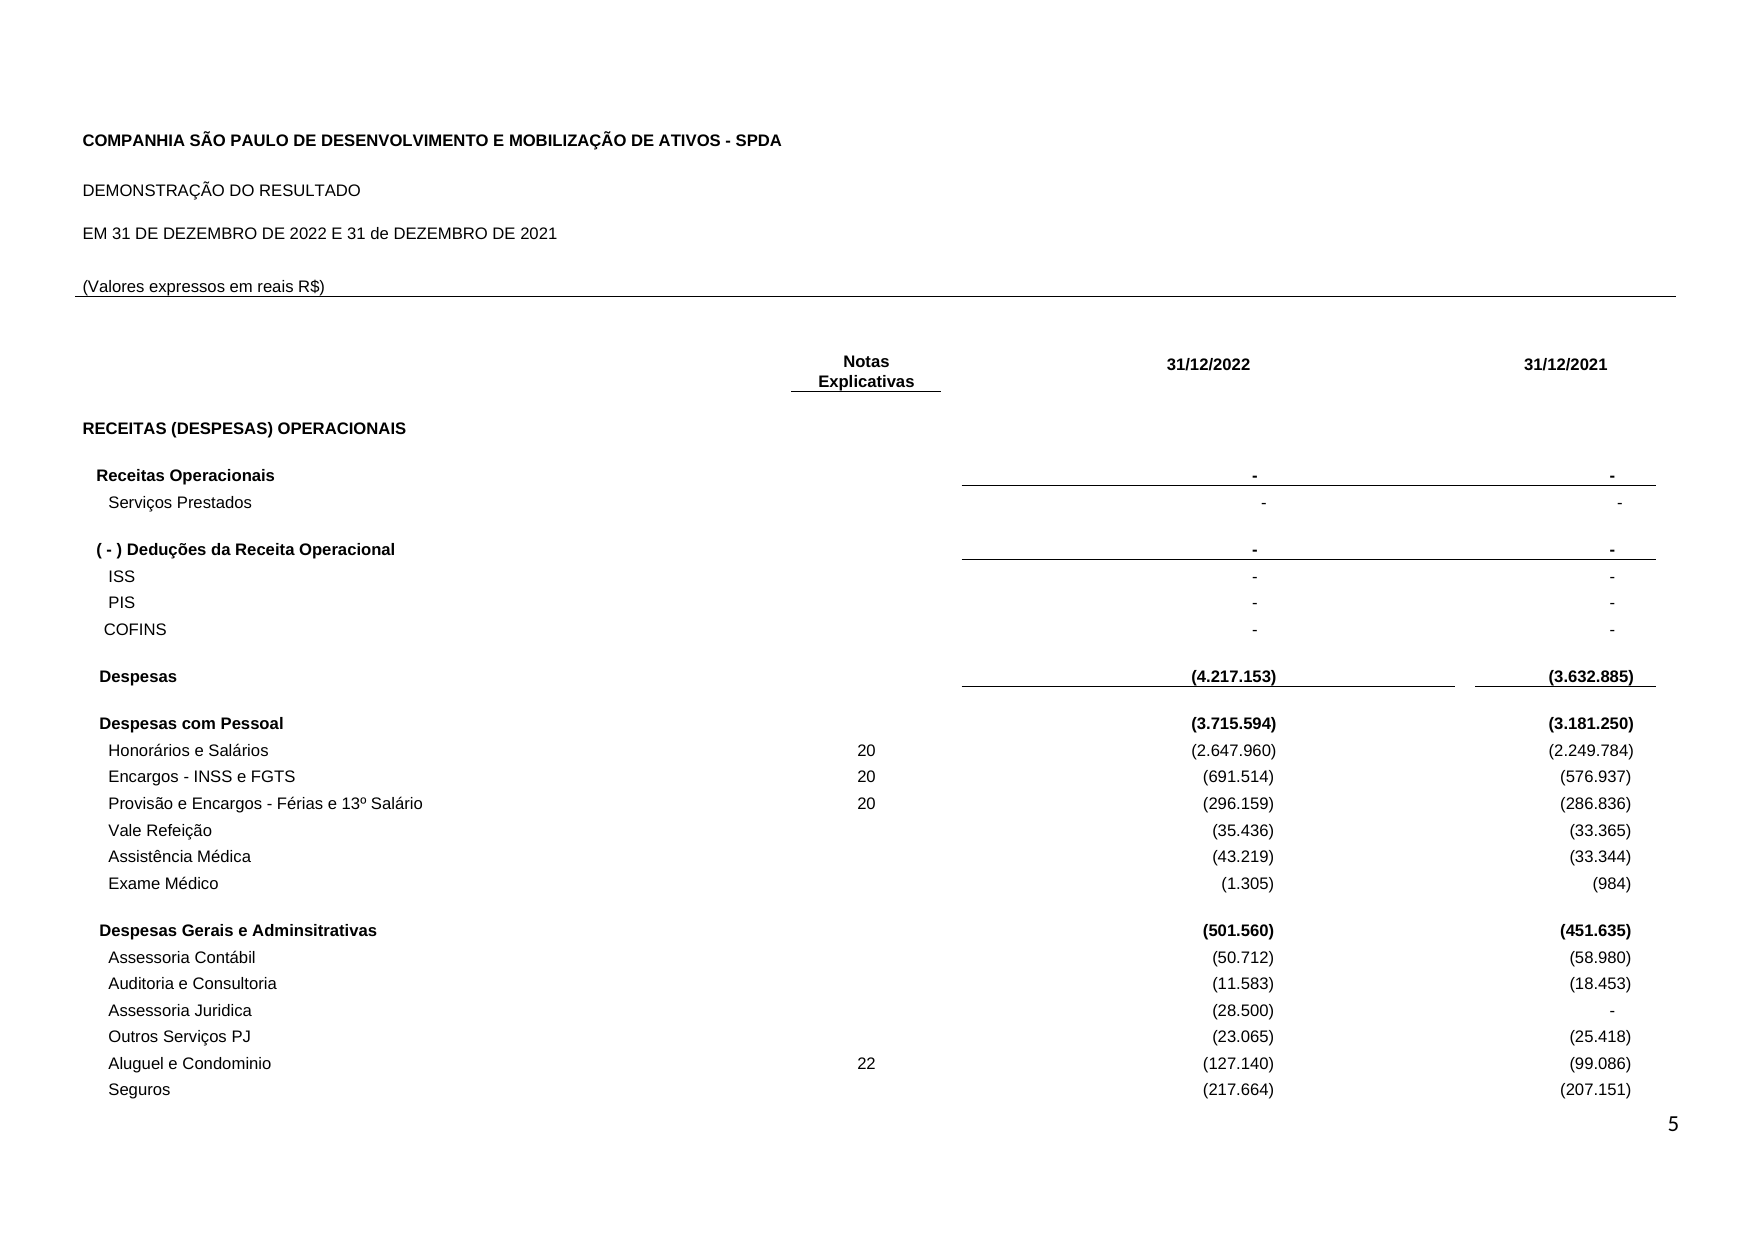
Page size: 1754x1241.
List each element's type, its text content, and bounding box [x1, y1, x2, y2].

table_cell [1455, 317, 1475, 337]
table_cell [1475, 270, 1656, 296]
table_cell ( - ) Deduções da Receita Operacional [75, 533, 791, 559]
table_cell (501.560) [962, 914, 1455, 940]
table_cell [1475, 243, 1656, 269]
table_cell (691.514) [962, 760, 1455, 786]
table_cell [791, 707, 941, 733]
table_cell Notas Explicativas [791, 338, 941, 391]
table_cell (286.836) [1475, 786, 1656, 813]
table_cell [1656, 154, 1676, 181]
table_cell RECEITAS (DESPESAS) OPERACIONAIS [75, 411, 791, 438]
table_cell Exame Médico [75, 866, 791, 893]
table_cell [1455, 1020, 1475, 1046]
table_cell [791, 914, 941, 940]
table_cell [941, 707, 962, 733]
table_cell [941, 391, 962, 411]
table_header [1455, 128, 1475, 154]
table_cell [941, 940, 962, 967]
table_cell [791, 1073, 941, 1099]
table_cell [1455, 438, 1475, 459]
table_cell [791, 813, 941, 839]
table_cell [1656, 612, 1676, 639]
table_cell Seguros [75, 1073, 791, 1099]
table_header [941, 128, 962, 154]
table_cell [1656, 533, 1676, 559]
table_cell Assistência Médica [75, 840, 791, 866]
table_cell (1.305) [962, 866, 1455, 893]
table_cell - [962, 486, 1455, 512]
table_cell [1656, 338, 1676, 391]
table_cell Provisão e Encargos - Férias e 13º Salário [75, 786, 791, 813]
table_cell [962, 181, 1455, 216]
table_cell [941, 216, 962, 243]
table_cell [1455, 560, 1475, 586]
table_cell (28.500) [962, 993, 1455, 1020]
table_cell [962, 893, 1455, 913]
table_cell Serviços Prestados [75, 485, 791, 512]
table_cell [1656, 181, 1676, 216]
table_cell [1455, 639, 1475, 659]
table_cell [1656, 485, 1676, 512]
table_cell 31/12/2022 [962, 338, 1455, 391]
table_cell [1455, 866, 1475, 893]
table_cell ISS [75, 559, 791, 586]
table_cell [1455, 786, 1475, 813]
table_cell [791, 993, 941, 1020]
table_cell [941, 612, 962, 639]
table_cell Despesas [75, 660, 791, 686]
table_cell [1656, 733, 1676, 760]
table_cell [941, 760, 962, 786]
table_cell [962, 438, 1455, 459]
table_cell (33.365) [1475, 813, 1656, 839]
table_cell [1656, 660, 1676, 686]
table_cell [1455, 216, 1475, 243]
table_cell [941, 297, 962, 317]
table_cell - [962, 560, 1455, 586]
table_cell [941, 893, 962, 913]
table_cell [791, 270, 941, 296]
table_cell (58.980) [1475, 940, 1656, 967]
table_cell (207.151) [1475, 1073, 1656, 1099]
table_cell [962, 317, 1455, 337]
table_cell (43.219) [962, 840, 1455, 866]
table_cell [1656, 1073, 1676, 1099]
table_cell DEMONSTRAÇÃO DO RESULTADO [75, 181, 791, 216]
table_cell [1656, 840, 1676, 866]
table_cell Outros Serviços PJ [75, 1020, 791, 1046]
table_cell COFINS [75, 612, 791, 639]
table_cell [75, 317, 791, 337]
table_cell [1656, 1046, 1676, 1073]
table_cell [791, 154, 941, 181]
table_cell [791, 866, 941, 893]
table_cell [791, 216, 941, 243]
table_cell Honorários e Salários [75, 733, 791, 760]
table_cell [1656, 813, 1676, 839]
table_cell [941, 786, 962, 813]
table_cell [791, 392, 941, 411]
table_cell [791, 967, 941, 993]
table_cell - [962, 459, 1455, 485]
table_cell [75, 338, 791, 391]
table_cell [1455, 270, 1475, 296]
table_cell [1656, 786, 1676, 813]
table_cell [75, 438, 791, 459]
table_cell [791, 485, 941, 512]
table_cell [1475, 438, 1656, 459]
table_cell [1455, 459, 1475, 485]
table_cell (33.344) [1475, 840, 1656, 866]
table_cell [1455, 707, 1475, 733]
table_cell [941, 733, 962, 760]
table_cell [962, 243, 1455, 269]
table_cell [962, 154, 1455, 181]
table_cell [75, 391, 791, 411]
table_cell [1656, 586, 1676, 612]
table_cell [1475, 181, 1656, 216]
table_cell [941, 639, 962, 659]
table_cell [1455, 813, 1475, 839]
table_cell [791, 243, 941, 269]
table_cell 31/12/2021 [1475, 338, 1656, 391]
table_cell [962, 216, 1455, 243]
table_cell - [962, 533, 1455, 559]
table_cell [791, 639, 941, 659]
table_cell [75, 512, 791, 532]
table_cell (2.249.784) [1475, 733, 1656, 760]
table_cell - [1475, 459, 1656, 485]
table_cell [1475, 411, 1656, 438]
table_cell [1656, 639, 1676, 659]
table_cell [1475, 687, 1656, 707]
table_cell [962, 411, 1455, 438]
table_header [1656, 128, 1676, 154]
table_cell [791, 686, 941, 707]
table_cell [962, 512, 1455, 532]
table_cell [941, 1073, 962, 1099]
table_cell [941, 270, 962, 296]
table_cell [1455, 338, 1475, 391]
table_cell [941, 338, 962, 391]
table_cell [962, 391, 1455, 411]
table_cell (18.453) [1475, 967, 1656, 993]
table_cell (576.937) [1475, 760, 1656, 786]
table_cell [75, 154, 791, 181]
table_cell (99.086) [1475, 1046, 1656, 1073]
table_cell Despesas Gerais e Adminsitrativas [75, 914, 791, 940]
table_cell [1455, 297, 1475, 317]
table_cell Aluguel e Condominio [75, 1046, 791, 1073]
table_cell [791, 1020, 941, 1046]
table_cell [1475, 154, 1656, 181]
table_cell - [1475, 533, 1656, 559]
table_cell [75, 893, 791, 913]
table_cell [75, 243, 791, 269]
table_cell [941, 317, 962, 337]
table_cell [1656, 317, 1676, 337]
table_cell [1455, 243, 1475, 269]
table_cell (451.635) [1475, 914, 1656, 940]
table_cell (11.583) [962, 967, 1455, 993]
table_cell (296.159) [962, 786, 1455, 813]
table_cell [1475, 216, 1656, 243]
table_cell (25.418) [1475, 1020, 1656, 1046]
table_cell [1455, 1046, 1475, 1073]
table_cell [941, 512, 962, 532]
table_header [962, 128, 1455, 154]
table_cell [75, 297, 791, 317]
table_cell [1475, 512, 1656, 532]
table_cell Assessoria Juridica [75, 993, 791, 1020]
table_cell [941, 533, 962, 559]
table_cell [941, 411, 962, 438]
table_cell [1656, 893, 1676, 913]
table_cell [941, 993, 962, 1020]
table_cell Encargos - INSS e FGTS [75, 760, 791, 786]
table_cell [1656, 760, 1676, 786]
table_cell [75, 639, 791, 659]
table_cell [1455, 154, 1475, 181]
table_cell [1656, 270, 1676, 296]
table_cell (35.436) [962, 813, 1455, 839]
table_header COMPANHIA SÃO PAULO DE DESENVOLVIMENTO E MOBILIZAÇÃO DE ATIVOS - SPDA [75, 128, 941, 154]
table_cell [1455, 733, 1475, 760]
table_cell - [1475, 612, 1656, 639]
table_cell [1656, 297, 1676, 317]
table_cell [941, 914, 962, 940]
table_cell [962, 270, 1455, 296]
table_cell [941, 485, 962, 512]
table_cell [1455, 967, 1475, 993]
table_cell [1656, 866, 1676, 893]
table_cell [1455, 686, 1475, 707]
table_cell [1455, 893, 1475, 913]
table_cell [1455, 1073, 1475, 1099]
table_cell [1455, 940, 1475, 967]
table_cell (3.632.885) [1475, 660, 1656, 686]
table_cell [791, 940, 941, 967]
table_cell [1475, 639, 1656, 659]
table_cell Vale Refeição [75, 813, 791, 839]
table_cell [941, 967, 962, 993]
table_cell [962, 297, 1455, 317]
table_cell [962, 639, 1455, 659]
table_cell [1455, 586, 1475, 612]
table_cell - [1475, 993, 1656, 1020]
table_cell [962, 687, 1455, 707]
table_header [1475, 128, 1656, 154]
table_cell [941, 686, 962, 707]
table_cell [941, 559, 962, 586]
table_cell (217.664) [962, 1073, 1455, 1099]
table_cell [1455, 391, 1475, 411]
table_cell [1455, 181, 1475, 216]
table_cell Receitas Operacionais [75, 459, 791, 485]
table_cell [941, 660, 962, 686]
table_cell [941, 243, 962, 269]
table_cell (50.712) [962, 940, 1455, 967]
table_cell EM 31 DE DEZEMBRO DE 2022 E 31 de DEZEMBRO DE 2021 [75, 216, 791, 243]
table_cell [791, 317, 941, 337]
table_cell [791, 297, 941, 317]
table_cell [1455, 486, 1475, 512]
table_cell [1656, 1020, 1676, 1046]
table_cell [1475, 297, 1656, 317]
table_cell [1656, 411, 1676, 438]
table_cell [1656, 940, 1676, 967]
table_cell - [962, 612, 1455, 639]
table_cell [1656, 459, 1676, 485]
table_cell [1475, 391, 1656, 411]
table_cell [1455, 993, 1475, 1020]
table_cell [791, 893, 941, 913]
table_cell [75, 686, 791, 707]
table_cell Assessoria Contábil [75, 940, 791, 967]
table_cell [791, 438, 941, 459]
table_cell [1656, 993, 1676, 1020]
table_cell [1455, 612, 1475, 639]
table_cell [941, 181, 962, 216]
table_cell [941, 459, 962, 485]
table_cell PIS [75, 586, 791, 612]
table_cell (127.140) [962, 1046, 1455, 1073]
table_cell [1656, 707, 1676, 733]
table_cell [1656, 686, 1676, 707]
table_cell [1455, 411, 1475, 438]
table_cell [1455, 914, 1475, 940]
table_cell Auditoria e Consultoria [75, 967, 791, 993]
table_cell [1656, 216, 1676, 243]
table_cell (4.217.153) [962, 660, 1455, 686]
table_cell (2.647.960) [962, 733, 1455, 760]
table_cell [1656, 914, 1676, 940]
table_cell - [1475, 586, 1656, 612]
table_cell [791, 586, 941, 612]
table_cell [941, 154, 962, 181]
table_cell [941, 840, 962, 866]
table_cell [791, 181, 941, 216]
table_cell [1656, 391, 1676, 411]
table_cell [941, 586, 962, 612]
table_cell [1455, 533, 1475, 559]
table_cell [791, 840, 941, 866]
table_cell 20 [791, 733, 941, 760]
table_cell (23.065) [962, 1020, 1455, 1046]
table_cell - [1475, 560, 1656, 586]
table_cell - [962, 586, 1455, 612]
table_cell [791, 411, 941, 438]
table_cell [1656, 967, 1676, 993]
table_cell 20 [791, 760, 941, 786]
table_cell [941, 866, 962, 893]
table_cell [791, 459, 941, 485]
table_cell [1656, 243, 1676, 269]
table_cell [791, 660, 941, 686]
table_cell [1455, 760, 1475, 786]
table_cell [1455, 512, 1475, 532]
table_cell [791, 533, 941, 559]
table_cell [791, 559, 941, 586]
table_cell [941, 813, 962, 839]
table_cell [1475, 317, 1656, 337]
table_cell Despesas com Pessoal [75, 707, 791, 733]
table_cell [941, 438, 962, 459]
table_cell 20 [791, 786, 941, 813]
table_cell [941, 1046, 962, 1073]
table_cell 22 [791, 1046, 941, 1073]
table_cell [1475, 893, 1656, 913]
table_cell (984) [1475, 866, 1656, 893]
table_cell [1656, 438, 1676, 459]
table_cell [941, 1020, 962, 1046]
table_cell (3.715.594) [962, 707, 1455, 733]
table_cell [791, 512, 941, 532]
table_cell (Valores expressos em reais R$) [75, 270, 791, 296]
table_cell - [1475, 486, 1656, 512]
table_cell [791, 612, 941, 639]
table_cell [1656, 512, 1676, 532]
table_cell [1455, 660, 1475, 686]
table_cell [1455, 840, 1475, 866]
table_cell [1656, 559, 1676, 586]
table_cell (3.181.250) [1475, 707, 1656, 733]
